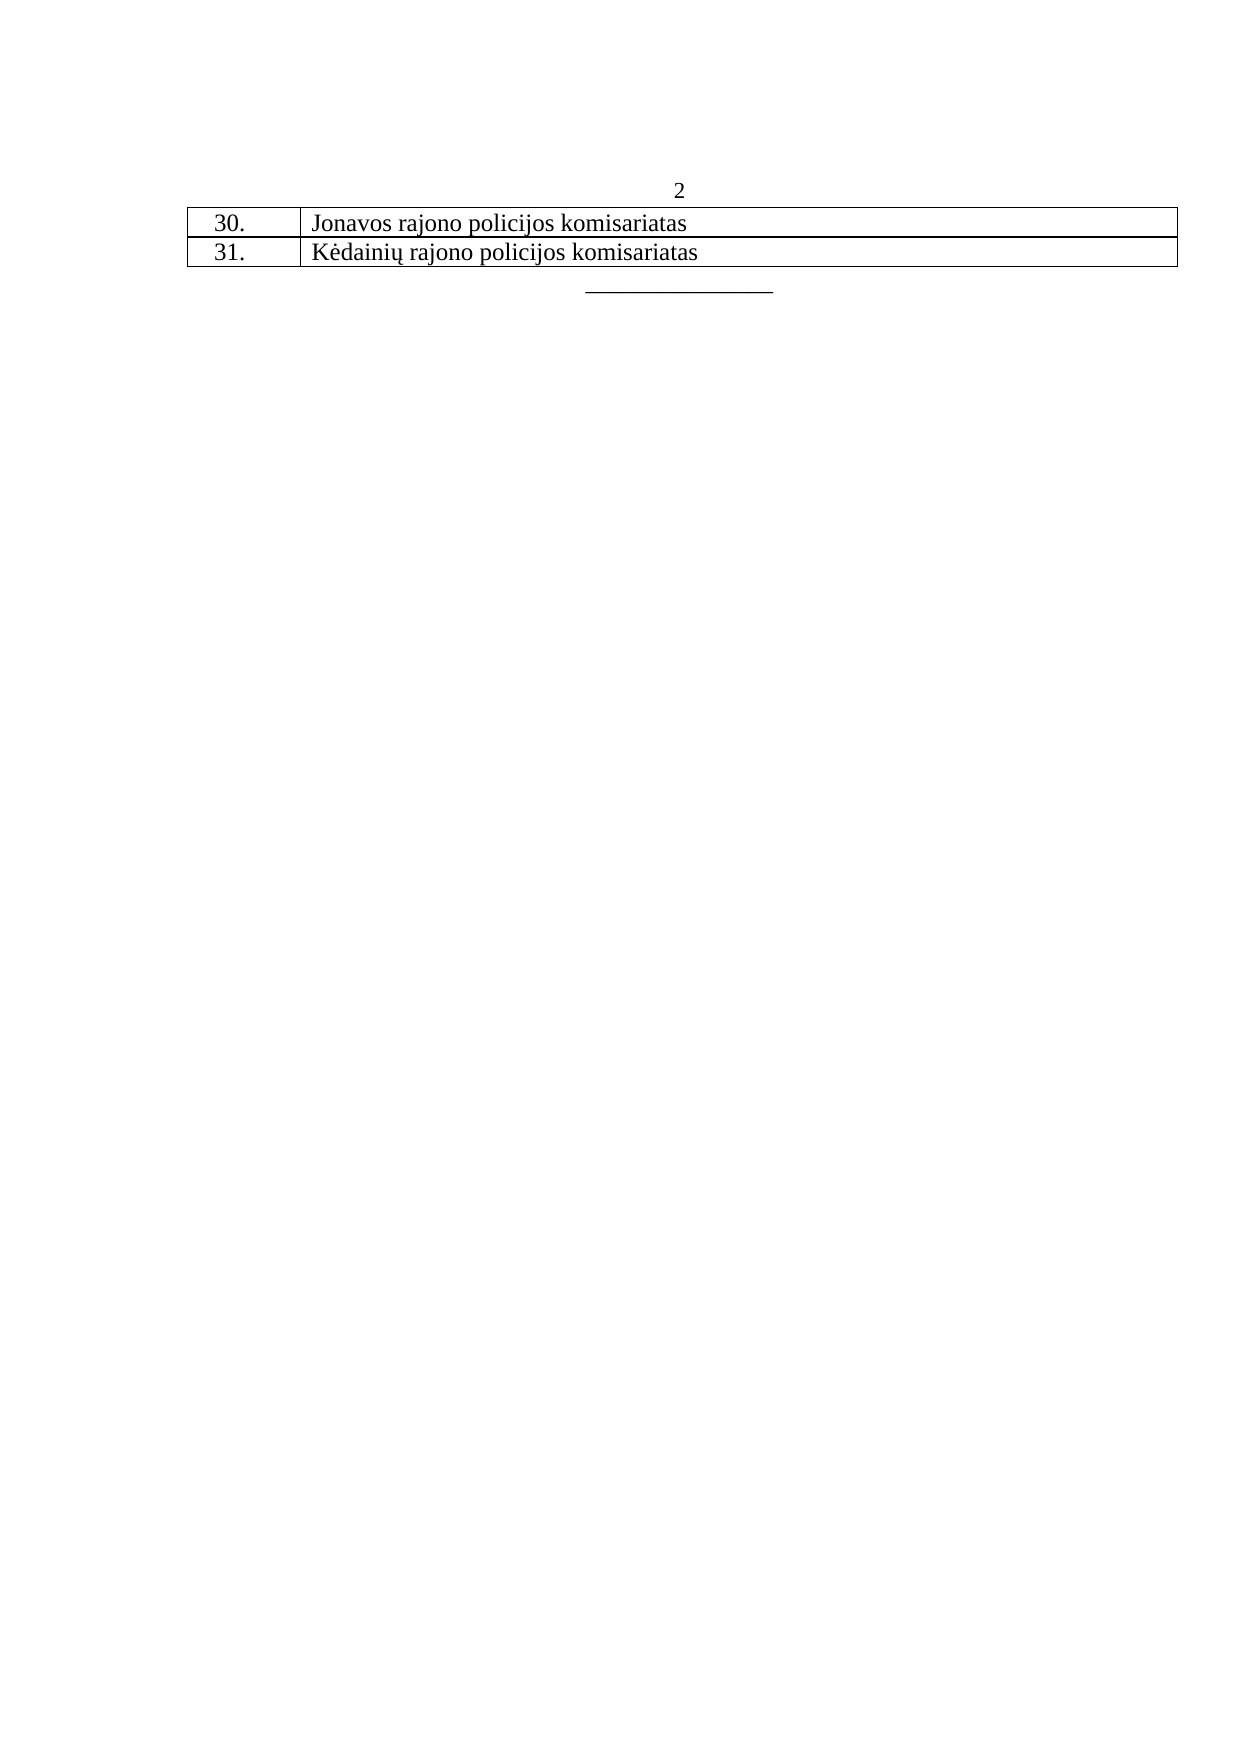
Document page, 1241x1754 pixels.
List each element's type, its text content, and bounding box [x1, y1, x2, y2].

text _______________ [130, 267, 1181, 296]
table_cell 31. [188, 238, 300, 266]
table_cell 30. [188, 208, 300, 236]
table_cell Jonavos rajono policijos komisariatas [301, 208, 1177, 236]
table_cell Kėdainių rajono policijos komisariatas [301, 238, 1177, 266]
